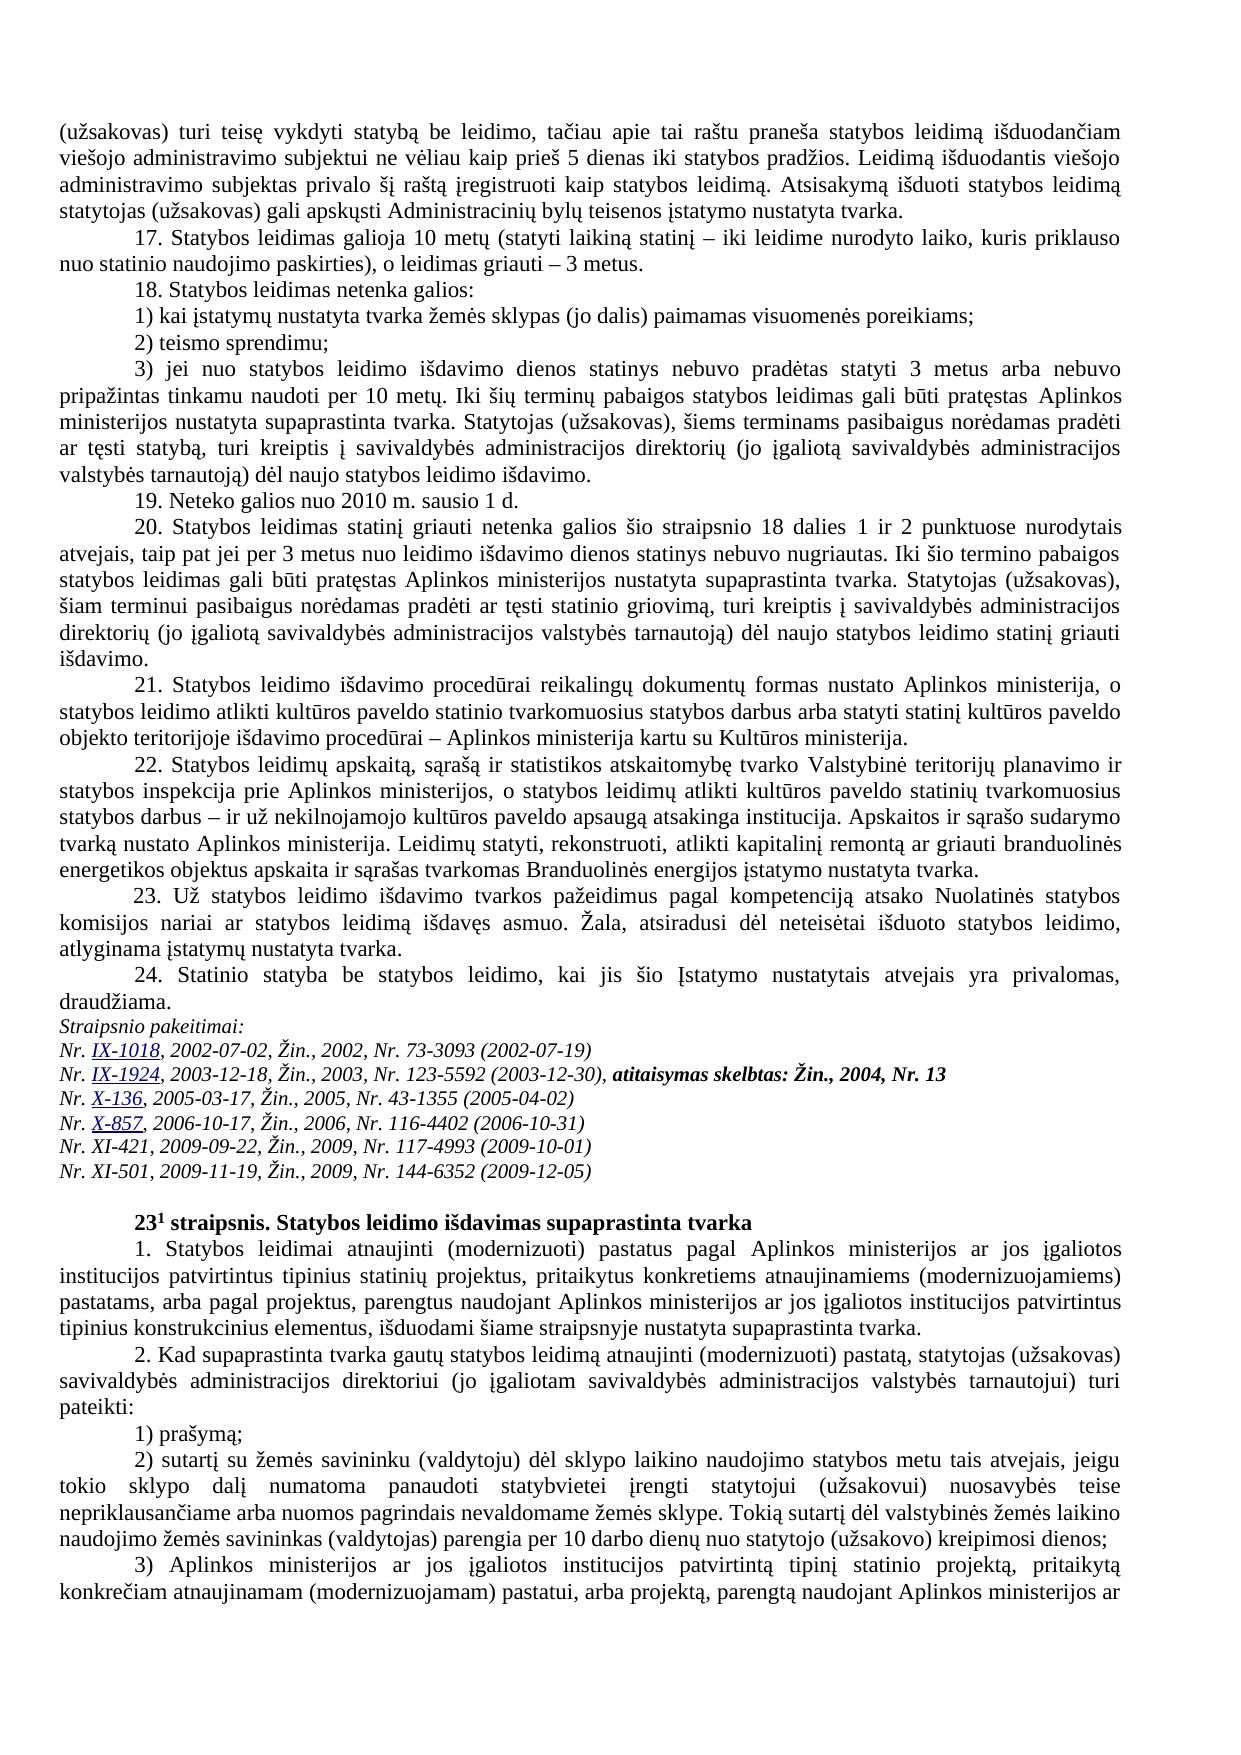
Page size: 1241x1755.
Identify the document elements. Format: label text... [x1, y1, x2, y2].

text 21. Statybos leidimo išdavimo procedūrai reikalingų dokumentų formas nustato Aplinkos ministerija, o statybos leidimo atlikti kultūros paveldo statinio tvarkomuosius statybos darbus arba statyti statinį kultūros paveldo objekto teritorijoje išdavimo procedūrai – Aplinkos ministerija kartu su Kultūros ministerija. [59, 672, 1122, 751]
text 19. Neteko galios nuo 2010 m. sausio 1 d. [59, 487, 1122, 513]
text Nr. IX-1018, 2002-07-02, Žin., 2002, Nr. 73-3093 (2002-07-19) [59, 1038, 1122, 1062]
text 1) prašymą; [59, 1420, 1122, 1446]
text Straipsnio pakeitimai: [59, 1014, 1122, 1038]
text 3) Aplinkos ministerijos ar jos įgaliotos institucijos patvirtintą tipinį statinio projektą, pritaikytą konkrečiam atnaujinamam (modernizuojamam) pastatui, arba projektą, parengtą naudojant Aplinkos ministerijos ar [59, 1552, 1122, 1604]
text 3) jei nuo statybos leidimo išdavimo dienos statinys nebuvo pradėtas statyti 3 metus arba nebuvo pripažintas tinkamu naudoti per 10 metų. Iki šių terminų pabaigos statybos leidimas gali būti pratęstas Aplinkos ministerijos nustatyta supaprastinta tvarka. Statytojas (užsakovas), šiems terminams pasibaigus norėdamas pradėti ar tęsti statybą, turi kreiptis į savivaldybės administracijos direktorių (jo įgaliotą savivaldybės administracijos valstybės tarnautoją) dėl naujo statybos leidimo išdavimo. [59, 355, 1122, 487]
text Nr. X-136, 2005-03-17, Žin., 2005, Nr. 43-1355 (2005-04-02) [59, 1086, 1122, 1110]
text Nr. IX-1924, 2003-12-18, Žin., 2003, Nr. 123-5592 (2003-12-30), atitaisymas skelbtas: Žin., 2004, Nr. 13 [59, 1062, 1122, 1086]
text 2. Kad supaprastinta tvarka gautų statybos leidimą atnaujinti (modernizuoti) pastatą, statytojas (užsakovas) savivaldybės administracijos direktoriui (jo įgaliotam savivaldybės administracijos valstybės tarnautojui) turi pateikti: [59, 1341, 1122, 1420]
text 24. Statinio statyba be statybos leidimo, kai jis šio Įstatymo nustatytais atvejais yra privalomas, draudžiama. [59, 961, 1122, 1014]
text (užsakovas) turi teisę vykdyti statybą be leidimo, tačiau apie tai raštu praneša statybos leidimą išduodančiam viešojo administravimo subjektui ne vėliau kaip prieš 5 dienas iki statybos pradžios. Leidimą išduodantis viešojo administravimo subjektas privalo šį raštą įregistruoti kaip statybos leidimą. Atsisakymą išduoti statybos leidimą statytojas (užsakovas) gali apskųsti Administracinių bylų teisenos įstatymo nustatyta tvarka. [59, 118, 1122, 223]
text 1) kai įstatymų nustatyta tvarka žemės sklypas (jo dalis) paimamas visuomenės poreikiams; [59, 303, 1122, 329]
text 18. Statybos leidimas netenka galios: [59, 276, 1122, 303]
text 22. Statybos leidimų apskaitą, sąrašą ir statistikos atskaitomybę tvarko Valstybinė teritorijų planavimo ir statybos inspekcija prie Aplinkos ministerijos, o statybos leidimų atlikti kultūros paveldo statinių tvarkomuosius statybos darbus – ir už nekilnojamojo kultūros paveldo apsaugą atsakinga institucija. Apskaitos ir sąrašo sudarymo tvarką nustato Aplinkos ministerija. Leidimų statyti, rekonstruoti, atlikti kapitalinį remontą ar griauti branduolinės energetikos objektus apskaita ir sąrašas tvarkomas Branduolinės energijos įstatymo nustatyta tvarka. [59, 751, 1122, 882]
text 2) sutartį su žemės savininku (valdytoju) dėl sklypo laikino naudojimo statybos metu tais atvejais, jeigu tokio sklypo dalį numatoma panaudoti statybvietei įrengti statytojui (užsakovui) nuosavybės teise nepriklausančiame arba nuomos pagrindais nevaldomame žemės sklype. Tokią sutartį dėl valstybinės žemės laikino naudojimo žemės savininkas (valdytojas) parengia per 10 darbo dienų nuo statytojo (užsakovo) kreipimosi dienos; [59, 1446, 1122, 1552]
text Nr. XI-421, 2009-09-22, Žin., 2009, Nr. 117-4993 (2009-10-01) [59, 1134, 1122, 1158]
text 1. Statybos leidimai atnaujinti (modernizuoti) pastatus pagal Aplinkos ministerijos ar jos įgaliotos institucijos patvirtintus tipinius statinių projektus, pritaikytus konkretiems atnaujinamiems (modernizuojamiems) pastatams, arba pagal projektus, parengtus naudojant Aplinkos ministerijos ar jos įgaliotos institucijos patvirtintus tipinius konstrukcinius elementus, išduodami šiame straipsnyje nustatyta supaprastinta tvarka. [59, 1235, 1122, 1341]
text 2) teismo sprendimu; [59, 329, 1122, 355]
text Nr. X-857, 2006-10-17, Žin., 2006, Nr. 116-4402 (2006-10-31) [59, 1110, 1122, 1134]
text 23. Už statybos leidimo išdavimo tvarkos pažeidimus pagal kompetenciją atsako Nuolatinės statybos komisijos nariai ar statybos leidimą išdavęs asmuo. Žala, atsiradusi dėl neteisėtai išduoto statybos leidimo, atlyginama įstatymų nustatyta tvarka. [59, 882, 1122, 961]
text 231 straipsnis. Statybos leidimo išdavimas supaprastinta tvarka [59, 1209, 1122, 1235]
text Nr. XI-501, 2009-11-19, Žin., 2009, Nr. 144-6352 (2009-12-05) [59, 1158, 1122, 1183]
text 20. Statybos leidimas statinį griauti netenka galios šio straipsnio 18 dalies 1 ir 2 punktuose nurodytais atvejais, taip pat jei per 3 metus nuo leidimo išdavimo dienos statinys nebuvo nugriautas. Iki šio termino pabaigos statybos leidimas gali būti pratęstas Aplinkos ministerijos nustatyta supaprastinta tvarka. Statytojas (užsakovas), šiam terminui pasibaigus norėdamas pradėti ar tęsti statinio griovimą, turi kreiptis į savivaldybės administracijos direktorių (jo įgaliotą savivaldybės administracijos valstybės tarnautoją) dėl naujo statybos leidimo statinį griauti išdavimo. [59, 513, 1122, 672]
text 17. Statybos leidimas galioja 10 metų (statyti laikiną statinį – iki leidime nurodyto laiko, kuris priklauso nuo statinio naudojimo paskirties), o leidimas griauti – 3 metus. [59, 223, 1122, 276]
